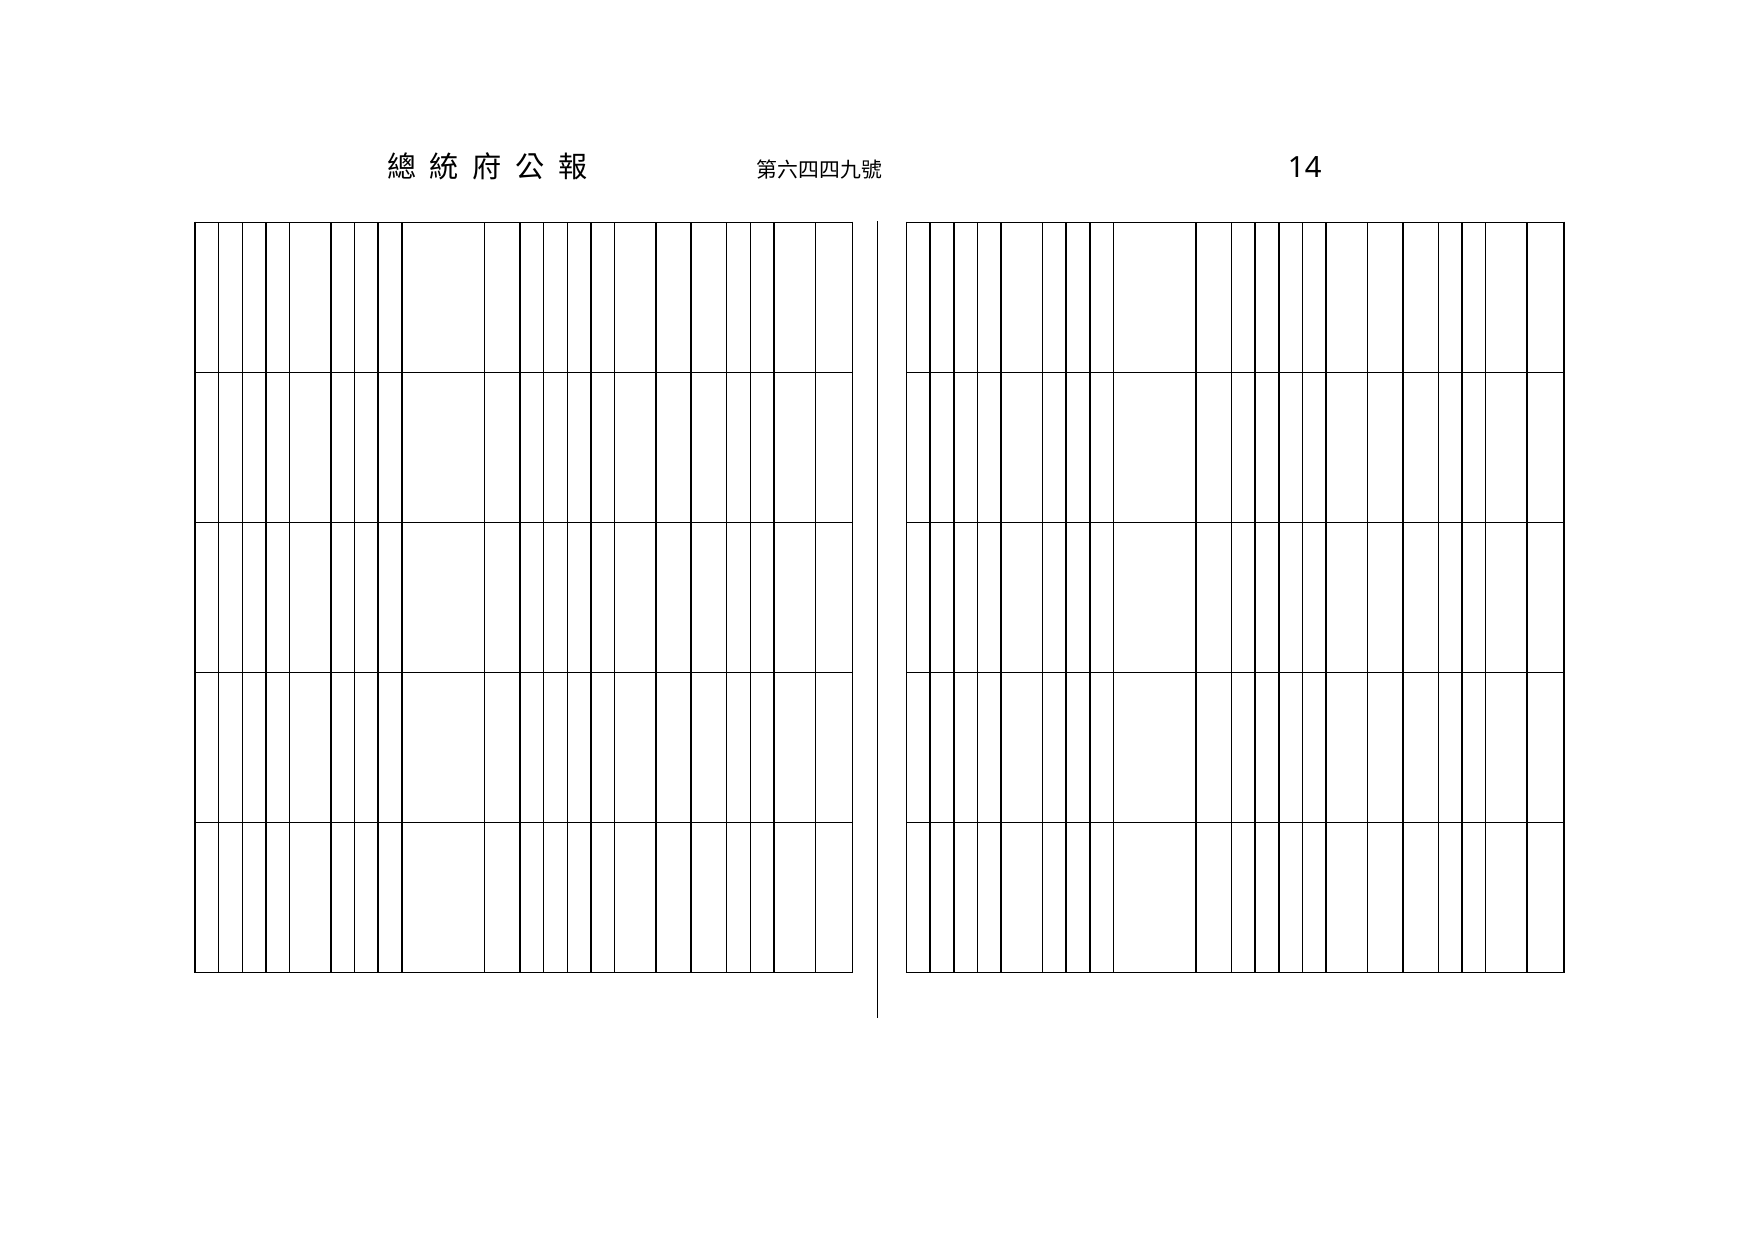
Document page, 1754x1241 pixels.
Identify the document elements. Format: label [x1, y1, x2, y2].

table_cell [907, 673, 929, 822]
table_cell [1232, 523, 1254, 672]
table_cell [544, 373, 567, 522]
table_cell [816, 373, 852, 522]
table_cell [1463, 523, 1485, 672]
table_cell [978, 673, 1000, 822]
table_cell [1114, 823, 1195, 972]
table_cell [332, 223, 354, 372]
table_cell [931, 373, 953, 522]
table_cell [1091, 673, 1113, 822]
table_cell [485, 523, 519, 672]
table_cell [485, 823, 519, 972]
table_cell [931, 523, 953, 672]
table_cell [955, 373, 977, 522]
table_cell [692, 823, 726, 972]
table_cell [1256, 223, 1278, 372]
table_cell [379, 223, 401, 372]
table_cell [1439, 223, 1461, 372]
table_cell [1256, 673, 1278, 822]
table_cell [907, 523, 929, 672]
table_cell [816, 223, 852, 372]
table_cell [615, 523, 655, 672]
table_cell [196, 523, 218, 672]
table_cell [1002, 523, 1042, 672]
table_cell [1439, 673, 1461, 822]
table_cell [657, 373, 690, 522]
table_cell [1404, 823, 1438, 972]
table_cell [931, 673, 953, 822]
table_cell [1303, 673, 1325, 822]
table_cell [1439, 523, 1461, 672]
table_cell [1528, 523, 1563, 672]
table_cell [1197, 223, 1231, 372]
table_cell [521, 223, 543, 372]
table_cell [267, 373, 289, 522]
table_cell [978, 223, 1000, 372]
table_cell [1463, 673, 1485, 822]
table_cell [1528, 223, 1563, 372]
table_cell [1114, 373, 1195, 522]
table_cell [955, 823, 977, 972]
table_cell [403, 373, 484, 522]
table_cell [727, 373, 750, 522]
table_cell [485, 673, 519, 822]
table_cell [816, 673, 852, 822]
table_cell [332, 523, 354, 672]
table_cell [1280, 373, 1302, 522]
table_cell [267, 673, 289, 822]
table_cell [1303, 823, 1325, 972]
table_cell [727, 223, 750, 372]
table_cell [1002, 673, 1042, 822]
table_cell [1327, 823, 1367, 972]
table_cell [1256, 523, 1278, 672]
table_cell [196, 673, 218, 822]
table_cell [355, 823, 377, 972]
table_cell [1232, 823, 1254, 972]
table_cell [1067, 823, 1089, 972]
table_cell [219, 523, 242, 672]
table_cell [1067, 673, 1089, 822]
table_cell [1528, 373, 1563, 522]
table_cell [1303, 223, 1325, 372]
table_cell [1002, 373, 1042, 522]
table_cell [290, 373, 330, 522]
table_cell [657, 673, 690, 822]
table_cell [1043, 223, 1065, 372]
table_cell [1232, 373, 1254, 522]
table_cell [332, 823, 354, 972]
table_cell [1368, 823, 1402, 972]
table_cell [379, 823, 401, 972]
table_cell [196, 373, 218, 522]
table_cell [243, 823, 265, 972]
table_cell [592, 523, 614, 672]
table_cell [1486, 223, 1526, 372]
table_cell [907, 373, 929, 522]
table_cell [1197, 523, 1231, 672]
table_cell [1280, 223, 1302, 372]
table_cell [727, 523, 750, 672]
table_cell [1368, 373, 1402, 522]
table_cell [592, 673, 614, 822]
table_cell [219, 373, 242, 522]
table_cell [751, 373, 773, 522]
table_cell [1486, 373, 1526, 522]
table_cell [1404, 223, 1438, 372]
table_cell [1067, 373, 1089, 522]
table_cell [1232, 223, 1254, 372]
table_cell [521, 823, 543, 972]
table_cell [1114, 223, 1195, 372]
table_cell [978, 373, 1000, 522]
table_cell [727, 823, 750, 972]
table_cell [1280, 673, 1302, 822]
table_cell [1197, 673, 1231, 822]
table_cell [657, 523, 690, 672]
table_cell [1404, 523, 1438, 672]
table_cell [1327, 373, 1367, 522]
table_cell [955, 673, 977, 822]
table_cell [544, 823, 567, 972]
table_cell [544, 523, 567, 672]
table_cell [1091, 823, 1113, 972]
table_cell [751, 523, 773, 672]
table_cell [931, 823, 953, 972]
table_cell [544, 223, 567, 372]
table_cell [692, 673, 726, 822]
table_cell [267, 223, 289, 372]
table_cell [196, 823, 218, 972]
table_cell [1043, 523, 1065, 672]
table_cell [692, 523, 726, 672]
table_cell [1232, 673, 1254, 822]
table_cell [403, 223, 484, 372]
table_cell [243, 223, 265, 372]
table_cell [1280, 823, 1302, 972]
table_cell [955, 223, 977, 372]
table_cell [219, 223, 242, 372]
table_cell [332, 673, 354, 822]
table_cell [775, 673, 815, 822]
table_cell [751, 823, 773, 972]
table_cell [1091, 523, 1113, 672]
table_cell [403, 523, 484, 672]
table_cell [379, 673, 401, 822]
table_cell [775, 523, 815, 672]
table_cell [657, 823, 690, 972]
table_cell [243, 373, 265, 522]
table_cell [1439, 823, 1461, 972]
table_cell [568, 823, 590, 972]
table_cell [544, 673, 567, 822]
table_cell [907, 223, 929, 372]
table_cell [568, 223, 590, 372]
table_cell [267, 823, 289, 972]
table_cell [290, 523, 330, 672]
table_cell [1368, 223, 1402, 372]
table_cell [243, 523, 265, 672]
table_cell [290, 223, 330, 372]
table_cell [931, 223, 953, 372]
table_cell [1114, 523, 1195, 672]
table_cell [1463, 373, 1485, 522]
table_cell [1091, 373, 1113, 522]
table_cell [379, 523, 401, 672]
table_cell [1303, 373, 1325, 522]
table_cell [775, 373, 815, 522]
table_cell [485, 373, 519, 522]
table_cell [1404, 373, 1438, 522]
table_cell [1439, 373, 1461, 522]
table_cell [485, 223, 519, 372]
table_cell [1043, 823, 1065, 972]
table_cell [1368, 673, 1402, 822]
table_cell [290, 673, 330, 822]
table_cell [521, 673, 543, 822]
table_cell [355, 223, 377, 372]
table_cell [1002, 223, 1042, 372]
table_cell [692, 373, 726, 522]
table_cell [978, 523, 1000, 672]
table_cell [568, 373, 590, 522]
table_cell [332, 373, 354, 522]
table_cell [1043, 373, 1065, 522]
table_cell [727, 673, 750, 822]
table_cell [1303, 523, 1325, 672]
table_cell [816, 823, 852, 972]
table_cell [615, 823, 655, 972]
table_cell [355, 673, 377, 822]
table_cell [1002, 823, 1042, 972]
table_cell [1404, 673, 1438, 822]
table_cell [1486, 673, 1526, 822]
table_cell [615, 373, 655, 522]
table_cell [1486, 523, 1526, 672]
table_cell [1197, 373, 1231, 522]
table_cell [219, 823, 242, 972]
table_cell [1368, 523, 1402, 672]
table_cell [775, 223, 815, 372]
table_cell [1114, 673, 1195, 822]
table_cell [1197, 823, 1231, 972]
table_cell [615, 673, 655, 822]
table_cell [751, 673, 773, 822]
table_cell [355, 523, 377, 672]
table_cell [243, 673, 265, 822]
table_cell [692, 223, 726, 372]
table_cell [1091, 223, 1113, 372]
table_cell [1327, 673, 1367, 822]
table_cell [1043, 673, 1065, 822]
table_cell [568, 523, 590, 672]
table_cell [1463, 823, 1485, 972]
table_cell [1528, 823, 1563, 972]
table_cell [592, 823, 614, 972]
table_cell [379, 373, 401, 522]
table_cell [403, 823, 484, 972]
table_cell [1327, 223, 1367, 372]
table_cell [1528, 673, 1563, 822]
table_cell [196, 223, 218, 372]
table_cell [907, 823, 929, 972]
table_cell [775, 823, 815, 972]
table_cell [219, 673, 242, 822]
table_cell [267, 523, 289, 672]
table_cell [816, 523, 852, 672]
table_cell [521, 523, 543, 672]
table_cell [657, 223, 690, 372]
table_cell [290, 823, 330, 972]
table_cell [1280, 523, 1302, 672]
table_cell [978, 823, 1000, 972]
table_cell [1463, 223, 1485, 372]
table_cell [355, 373, 377, 522]
table_cell [955, 523, 977, 672]
table_cell [521, 373, 543, 522]
table_cell [568, 673, 590, 822]
table_cell [1256, 823, 1278, 972]
table_cell [592, 223, 614, 372]
table_cell [1067, 223, 1089, 372]
table_cell [1486, 823, 1526, 972]
table_cell [615, 223, 655, 372]
table_cell [592, 373, 614, 522]
table_cell [751, 223, 773, 372]
table_cell [403, 673, 484, 822]
table_cell [1327, 523, 1367, 672]
table_cell [1256, 373, 1278, 522]
table_cell [1067, 523, 1089, 672]
